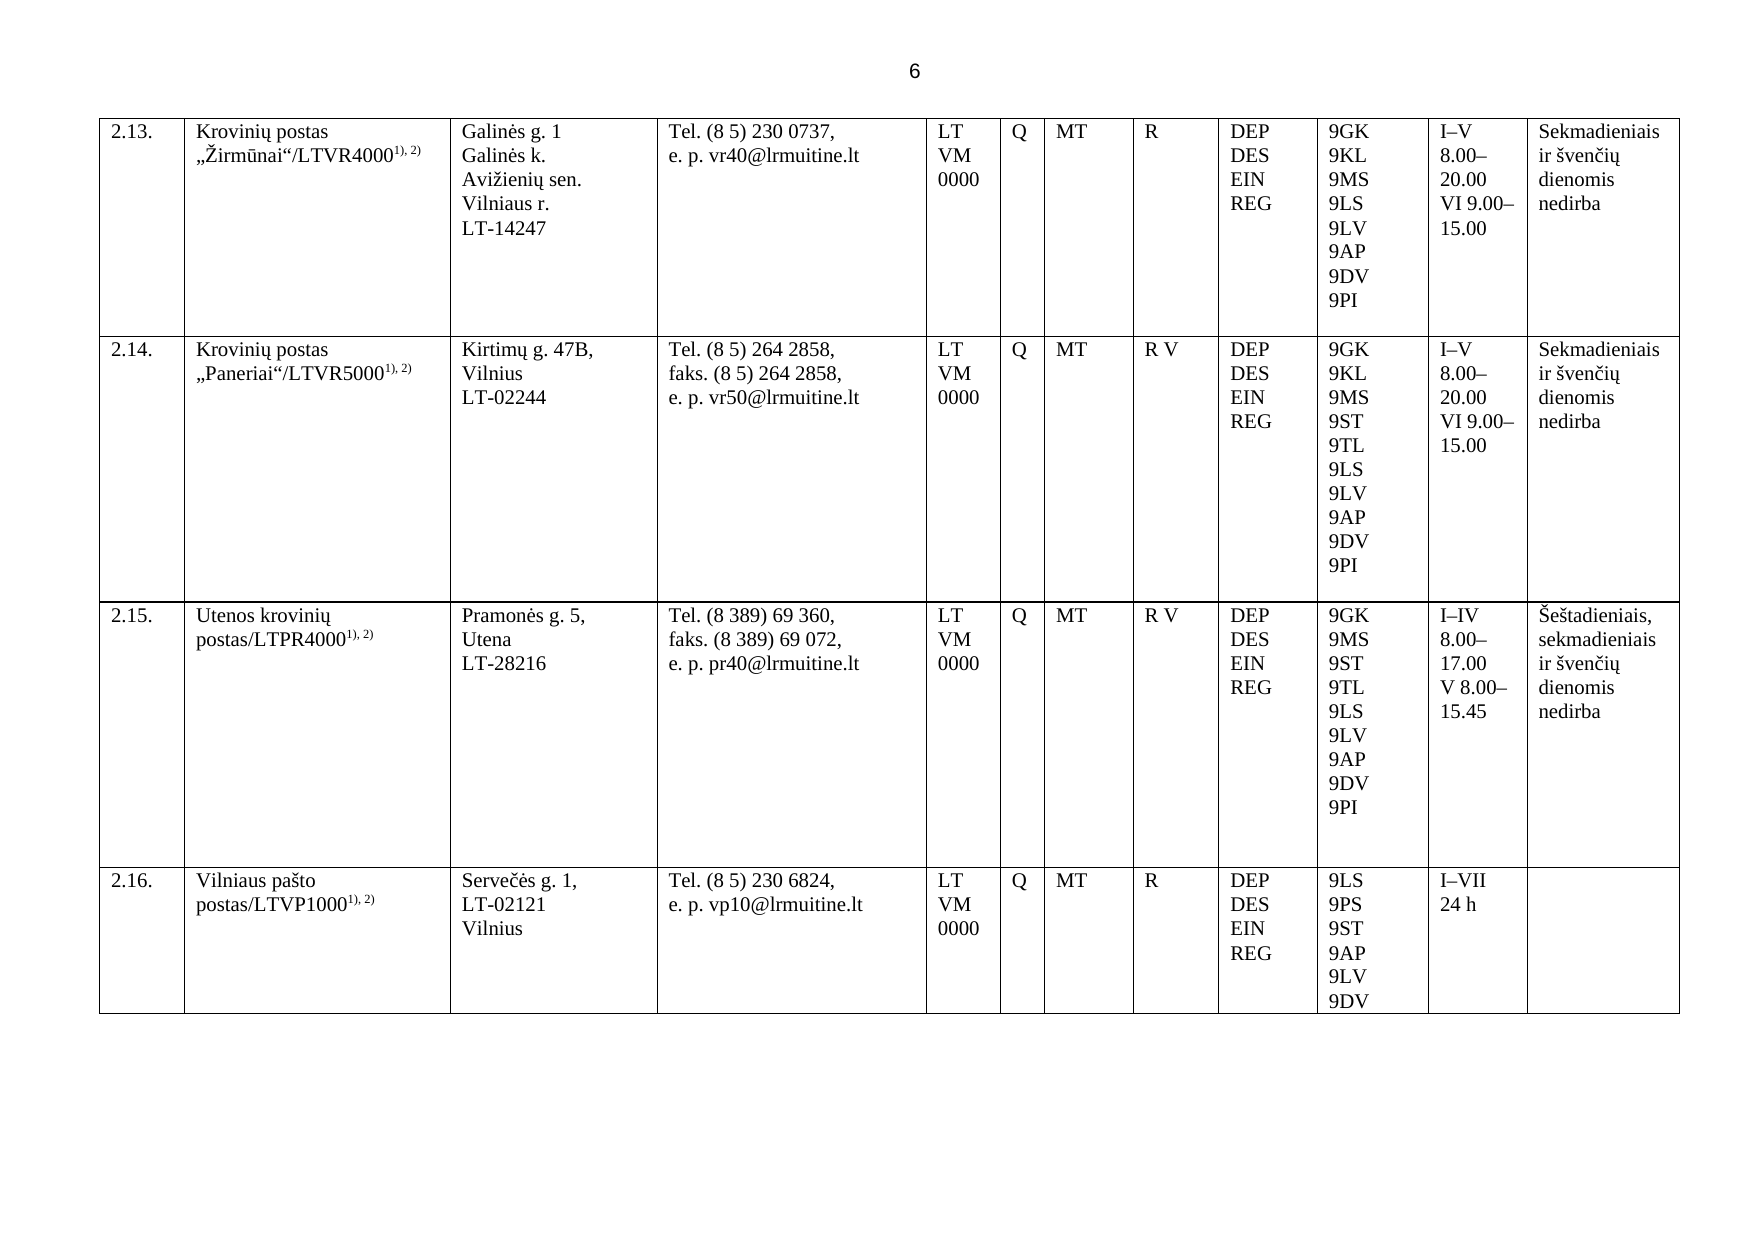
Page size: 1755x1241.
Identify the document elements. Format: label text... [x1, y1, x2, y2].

table_cell 9GK 9KL 9MS 9ST 9TL 9LS 9LV 9AP 9DV 9PI [1318, 337, 1428, 601]
table_cell DEP DES EIN REG [1219, 868, 1317, 1013]
table_cell I–V 8.00–20.00 VI 9.00–15.00 [1429, 119, 1527, 336]
table_cell Servečės g. 1, LT-02121 Vilnius [451, 868, 657, 1013]
table_cell Sekmadieniais ir švenčių dienomis nedirba [1528, 119, 1679, 336]
table_cell DEP DES EIN REG [1219, 337, 1317, 601]
table_cell Q [1001, 603, 1044, 867]
table_cell Šeštadieniais, sekmadieniais ir švenčių dienomis nedirba [1528, 603, 1679, 867]
table_cell Utenos krovinių postas/LTPR40001), 2) [185, 603, 450, 867]
table_cell R V [1134, 337, 1218, 601]
table_cell I–V 8.00–20.00 VI 9.00–15.00 [1429, 337, 1527, 601]
table_cell MT [1045, 868, 1133, 1013]
table_cell Pramonės g. 5, Utena LT-28216 [451, 603, 657, 867]
table_cell R V [1134, 603, 1218, 867]
table_cell Tel. (8 5) 264 2858, faks. (8 5) 264 2858, e. p. vr50@lrmuitine.lt [658, 337, 926, 601]
table_cell 9GK 9MS 9ST 9TL 9LS 9LV 9AP 9DV 9PI [1318, 603, 1428, 867]
table_cell MT [1045, 119, 1133, 336]
table_cell LT VM 0000 [927, 337, 1000, 601]
table_cell LT VM 0000 [927, 603, 1000, 867]
table_cell Sekmadieniais ir švenčių dienomis nedirba [1528, 337, 1679, 601]
table_cell Q [1001, 119, 1044, 336]
table_cell DEP DES EIN REG [1219, 603, 1317, 867]
table_cell Kirtimų g. 47B, Vilnius LT-02244 [451, 337, 657, 601]
table_cell R [1134, 119, 1218, 336]
table_cell 9LS 9PS 9ST 9AP 9LV 9DV [1318, 868, 1428, 1013]
table_cell Q [1001, 337, 1044, 601]
table_cell LT VM 0000 [927, 119, 1000, 336]
table_cell 2.14. [100, 337, 184, 601]
table_cell DEP DES EIN REG [1219, 119, 1317, 336]
table_cell MT [1045, 337, 1133, 601]
table_cell 2.15. [100, 603, 184, 867]
table_cell 9GK 9KL 9MS 9LS 9LV 9AP 9DV 9PI [1318, 119, 1428, 336]
table_cell Q [1001, 868, 1044, 1013]
table_cell I–IV 8.00–17.00 V 8.00–15.45 [1429, 603, 1527, 867]
table_cell 2.16. [100, 868, 184, 1013]
table_cell I–VII 24 h [1429, 868, 1527, 1013]
table_cell Krovinių postas „Žirmūnai“/LTVR40001), 2) [185, 119, 450, 336]
table_cell R [1134, 868, 1218, 1013]
table_cell Vilniaus pašto postas/LTVP10001), 2) [185, 868, 450, 1013]
table_cell [1528, 868, 1679, 1013]
table_cell 2.13. [100, 119, 184, 336]
table_cell Tel. (8 5) 230 0737, e. p. vr40@lrmuitine.lt [658, 119, 926, 336]
table_cell Krovinių postas „Paneriai“/LTVR50001), 2) [185, 337, 450, 601]
table_cell Galinės g. 1 Galinės k. Avižienių sen. Vilniaus r. LT-14247 [451, 119, 657, 336]
table_cell Tel. (8 389) 69 360, faks. (8 389) 69 072, e. p. pr40@lrmuitine.lt [658, 603, 926, 867]
table_cell Tel. (8 5) 230 6824, e. p. vp10@lrmuitine.lt [658, 868, 926, 1013]
table_cell LT VM 0000 [927, 868, 1000, 1013]
table_cell MT [1045, 603, 1133, 867]
